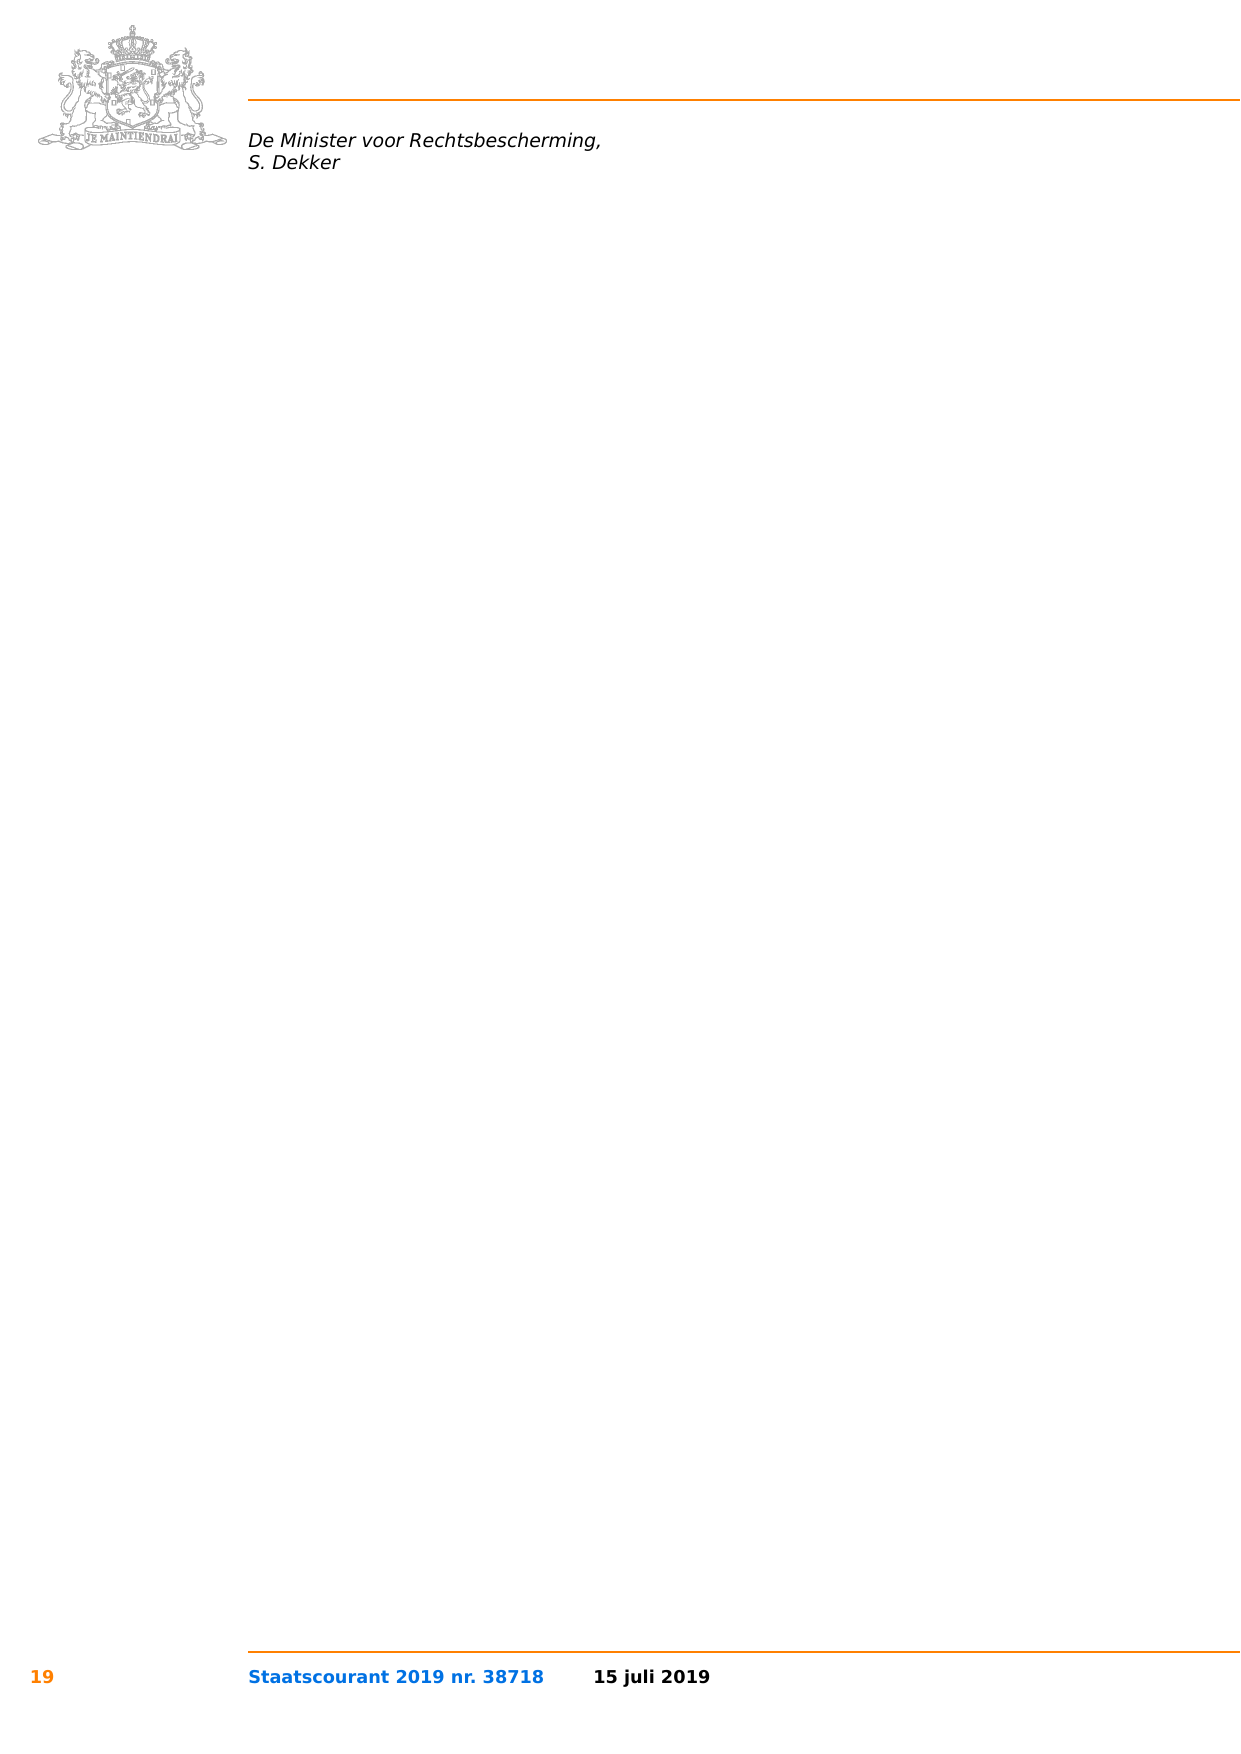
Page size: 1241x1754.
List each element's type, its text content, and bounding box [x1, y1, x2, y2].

text De Minister voor Rechtsbescherming, S. Dekker [248, 130, 1163, 174]
picture [38, 25, 227, 150]
